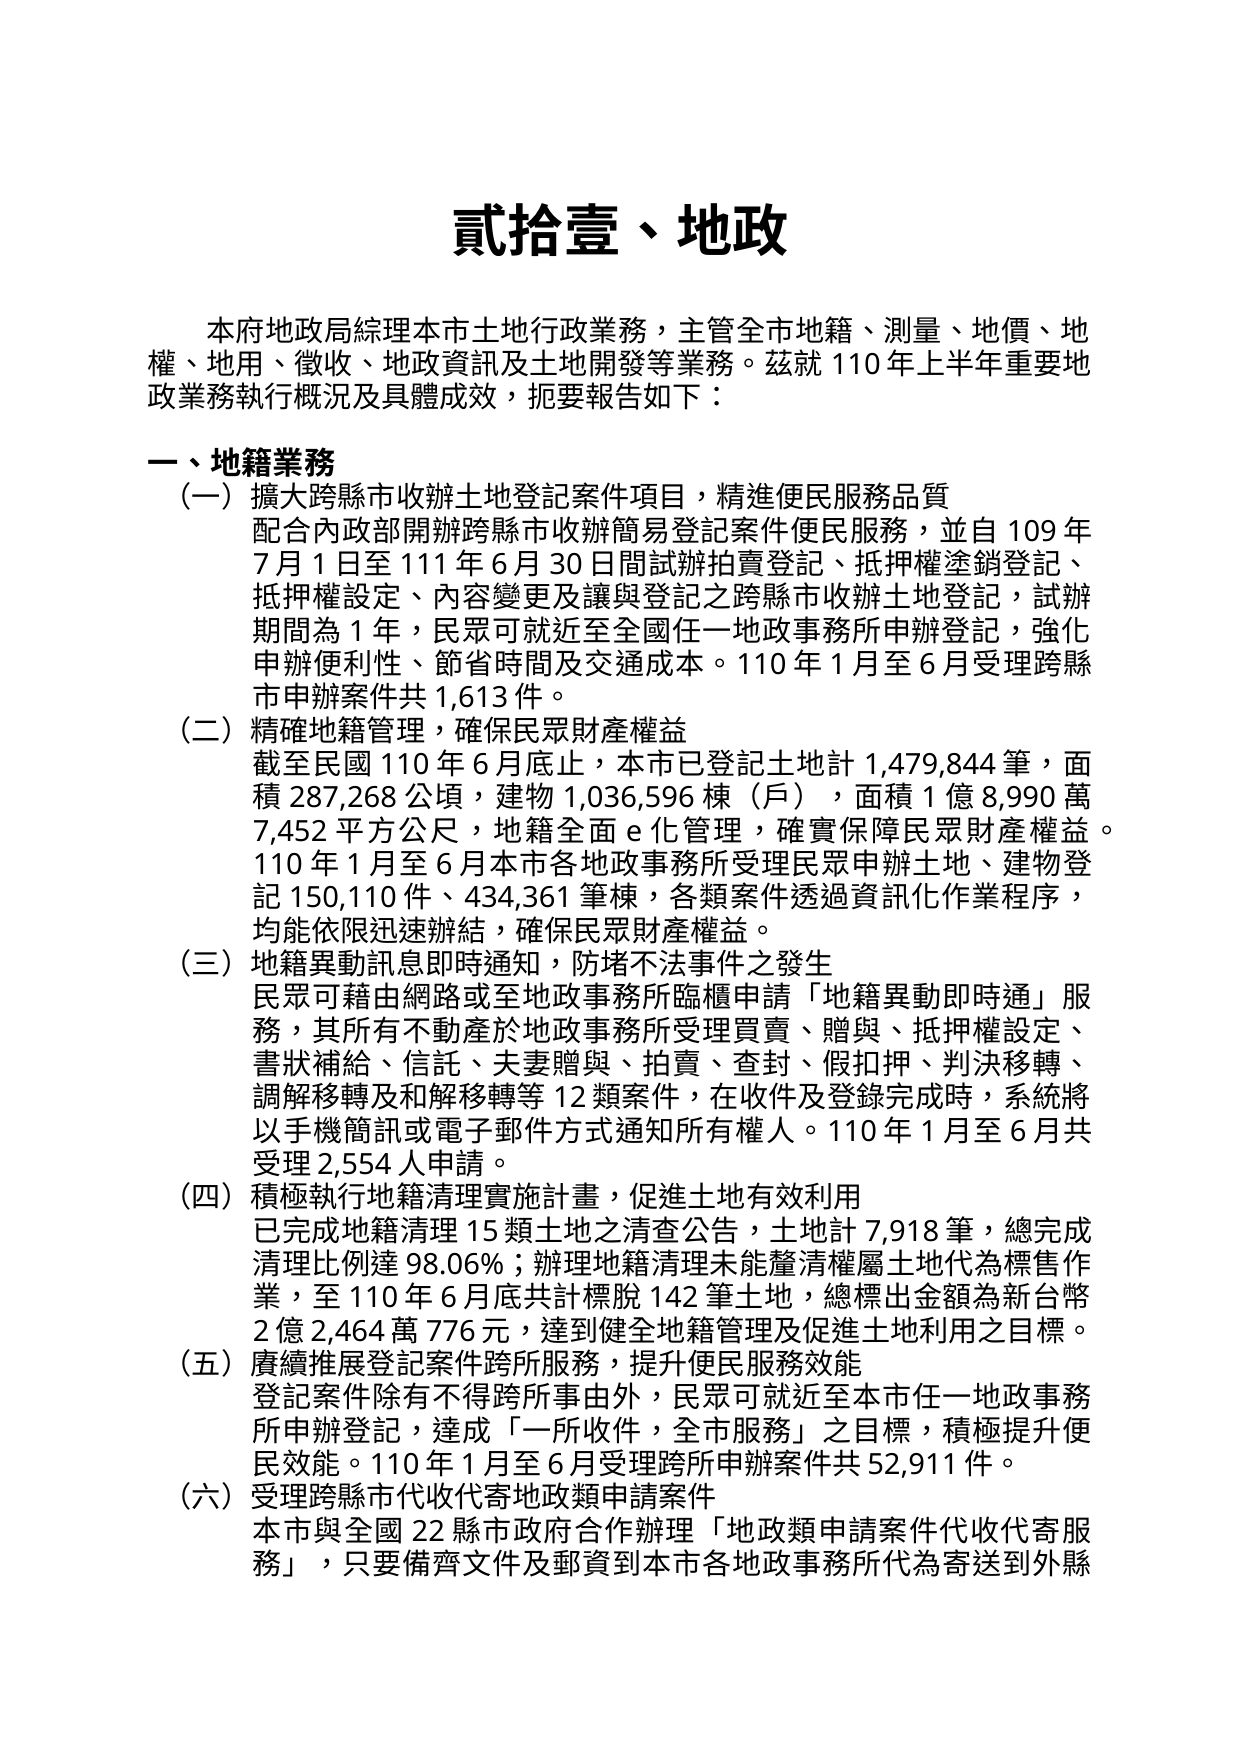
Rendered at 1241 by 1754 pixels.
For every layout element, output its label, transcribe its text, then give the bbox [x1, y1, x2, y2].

text （五）賡續推展登記案件跨所服務，提升便民服務效能 [162, 1348, 1092, 1381]
text （二）精確地籍管理，確保民眾財產權益 [162, 714, 1092, 748]
text （三）地籍異動訊息即時通知，防堵不法事件之發生 [162, 948, 1092, 981]
text 配合內政部開辦跨縣市收辦簡易登記案件便民服務，並自109年7月1日至111年6月30日間試辦拍賣登記、抵押權塗銷登記、抵押權設定、內容變更及讓與登記之跨縣市收辦土地登記，試辦期間為1年，民眾可就近至全國任一地政事務所申辦登記，強化申辦便利性、節省時間及交通成本。110年1月至6月受理跨縣市申辦案件共1,613件。 [253, 514, 1092, 714]
text 截至民國110年6月底止，本市已登記土地計1,479,844筆，面積287,268公頃，建物1,036,596棟（戶），面積1億8,990萬7,452平方公尺，地籍全面e化管理，確實保障民眾財產權益。110年1月至6月本市各地政事務所受理民眾申辦土地、建物登記150,110件、434,361筆棟，各類案件透過資訊化作業程序，均能依限迅速辦結，確保民眾財產權益。 [253, 748, 1092, 948]
text 本府地政局綜理本市土地行政業務，主管全市地籍、測量、地價、地權、地用、徵收、地政資訊及土地開發等業務。茲就110年上半年重要地政業務執行概況及具體成效，扼要報告如下： [148, 314, 1092, 414]
text （一）擴大跨縣市收辦土地登記案件項目，精進便民服務品質 [162, 481, 1092, 514]
text 登記案件除有不得跨所事由外，民眾可就近至本市任一地政事務所申辦登記，達成「一所收件，全市服務」之目標，積極提升便民效能。110年1月至6月受理跨所申辦案件共52,911件。 [253, 1381, 1092, 1481]
text （四）積極執行地籍清理實施計畫，促進土地有效利用 [162, 1181, 1092, 1214]
text （六）受理跨縣市代收代寄地政類申請案件 [162, 1481, 1092, 1514]
text 一、地籍業務 [148, 448, 1092, 481]
text 已完成地籍清理15類土地之清查公告，土地計7,918筆，總完成清理比例達98.06%；辦理地籍清理未能釐清權屬土地代為標售作業，至110年6月底共計標脫142筆土地，總標出金額為新台幣2億2,464萬776元，達到健全地籍管理及促進土地利用之目標。 [253, 1214, 1092, 1348]
text 民眾可藉由網路或至地政事務所臨櫃申請「地籍異動即時通」服務，其所有不動產於地政事務所受理買賣、贈與、抵押權設定、書狀補給、信託、夫妻贈與、拍賣、查封、假扣押、判決移轉、調解移轉及和解移轉等12類案件，在收件及登錄完成時，系統將以手機簡訊或電子郵件方式通知所有權人。110年1月至6月共受理2,554人申請。 [253, 981, 1092, 1181]
text 貳拾壹、地政 [148, 164, 1092, 277]
text 本市與全國22縣市政府合作辦理「地政類申請案件代收代寄服務」，只要備齊文件及郵資到本市各地政事務所代為寄送到外縣 [253, 1514, 1092, 1581]
